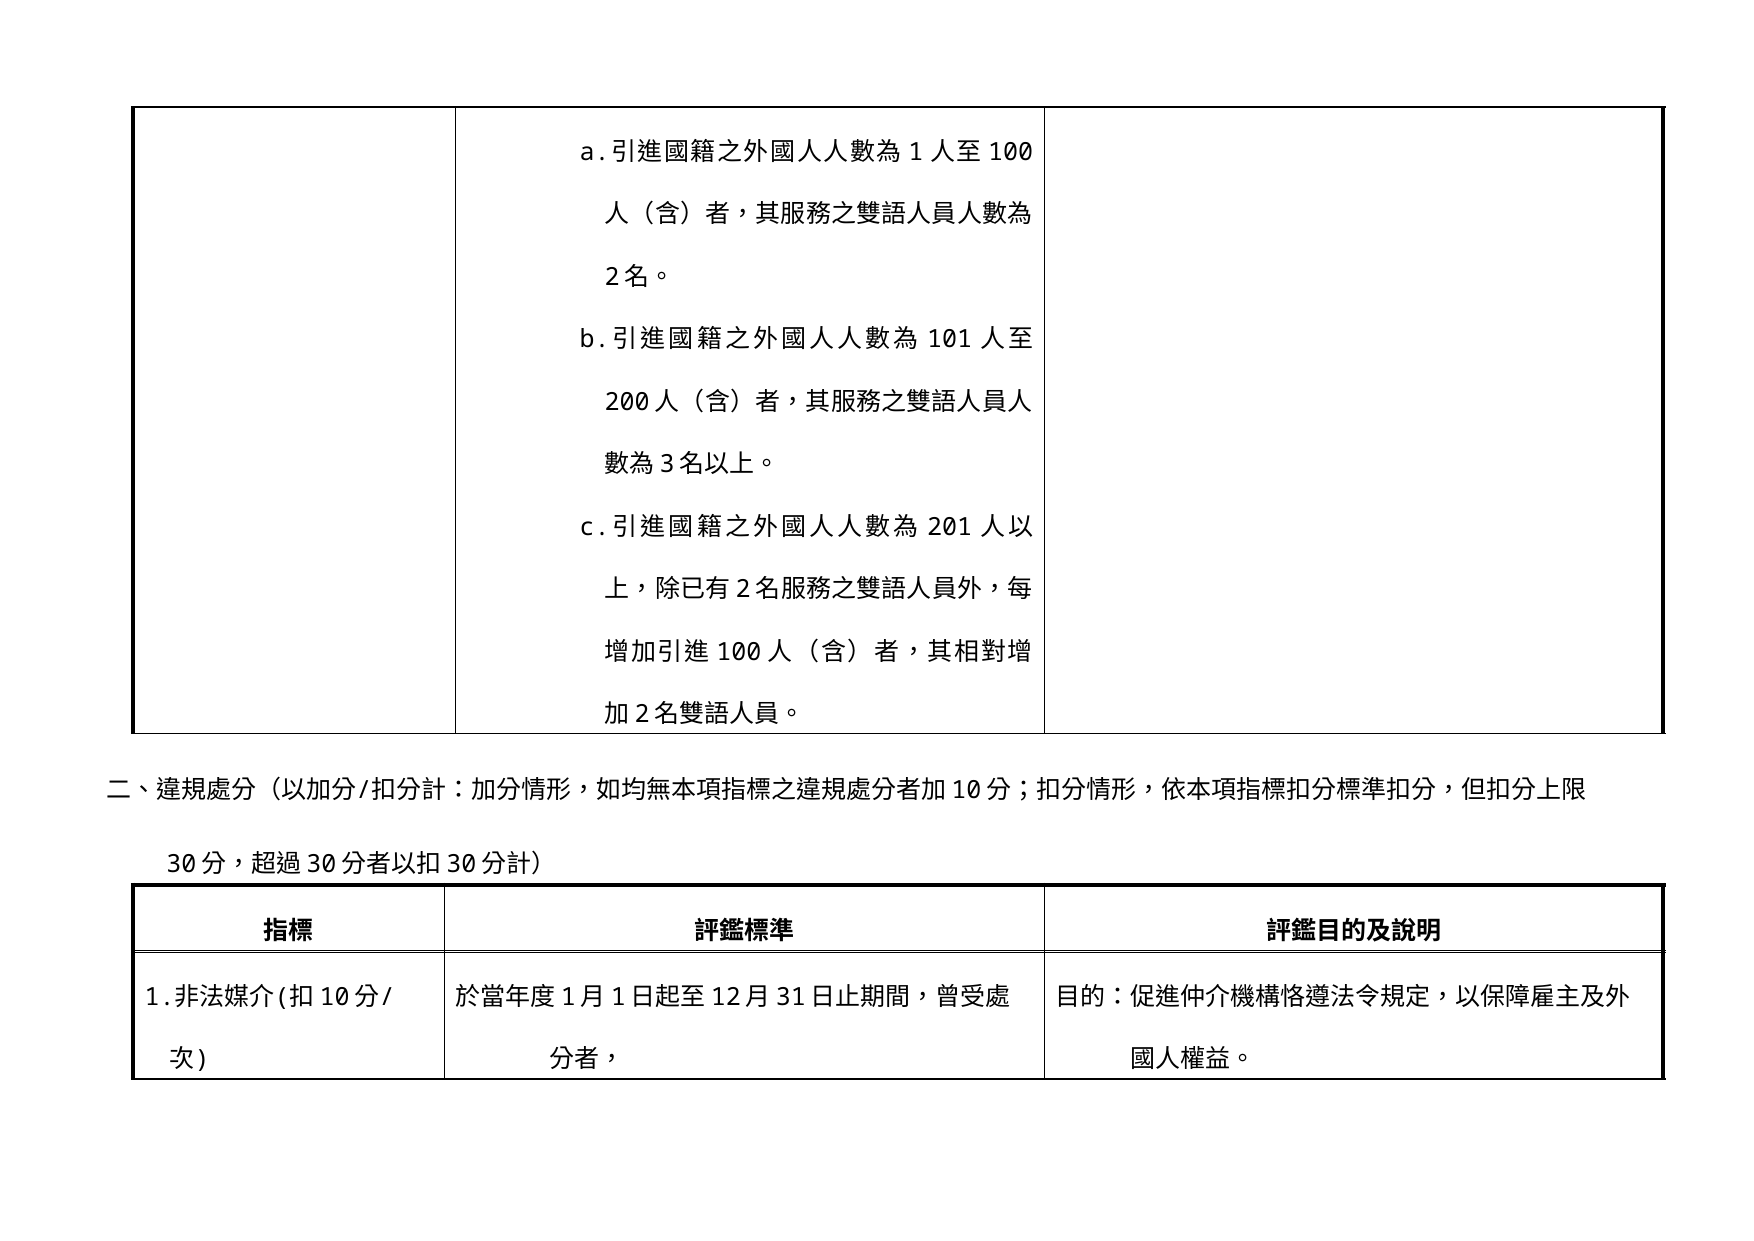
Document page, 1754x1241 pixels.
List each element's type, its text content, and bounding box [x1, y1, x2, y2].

table_header 指標 [135, 887, 444, 950]
text 二、違規處分（以加分/扣分計：加分情形，如均無本項指標之違規處分者加10分；扣分情形，依本項指標扣分標準扣分，但扣分上限 [77, 746, 1648, 808]
table_cell 目的：仲介機構所仲介外國人應均聘有通曉該國語言之雙語人員：另參考雇主聘僱外國人許可及管理辦法第41條規定，鼓勵仲介多聘僱雙語人員，提高服務品質。 說明： 請仲介機構提供雙語人員勞保投保資料及聘僱契約，並請仲介機構提供雙語人員服務紀錄，瞭解其業務執行情形。 雙語人員需提出加入該仲介機構勞保投保資料，及至少具1年效力之聘僱契約，並由評鑑委員抽查雙語人員之服務紀錄；無法提出雙語人員勞保資料、聘僱契約及服務紀錄者，不納入人數計算。 得免附前述聘僱契約或勞保資料情形如下： (1)仲介機構之負責人亦擔任雙語人員者，得免 附聘僱契約。 (2)仲介機構負責人亦擔任雙語人員者，若有因僅 負責人1人而無法單獨為負責人投保之情形， 可免附勞保資料。 4. 任1位雙語人員，以通曉一種語言為認定標準， 不重複列計。 5. 所有引進國籍之外國人，均應聘有該國籍之雙語 人員提供服務，始得加1分。 [1045, 108, 1661, 732]
table_cell 目的：促進仲介機構恪遵法令規定，以保障雇主及外國人權益。 說明： 非法媒介：係指違反就業服務法第45條。 請檢視仲介機構當年度1月1日起至12月31日止期間違反就業服務法第45條受處分之次數。 前年度如有暫停辦理仲介評鑑情形，一併檢視前年度1月1日起至12月31日止期間違反就業服務法第45條受處分之次數。 [1045, 953, 1661, 1078]
table_header 評鑑標準 [445, 887, 1044, 950]
table_cell [135, 108, 455, 732]
table_cell a.引進國籍之外國人人數為1人至100人（含）者，其服務之雙語人員人數為2名。 b.引進國籍之外國人人數為101人至200人（含）者，其服務之雙語人員人數為3名以上。 c.引進國籍之外國人人數為201人以上，除已有2名服務之雙語人員外，每增加引進100人（含）者，其相對增加2名雙語人員。 [456, 108, 1044, 732]
text 30分，超過30分者以扣30分計） [77, 820, 1648, 883]
table_cell 於當年度1月1日起至12月31日止期間，曾受處分者， [445, 953, 1044, 1078]
table_cell 1.非法媒介(扣10分/次) [135, 953, 444, 1078]
table_header 評鑑目的及說明 [1045, 887, 1661, 950]
